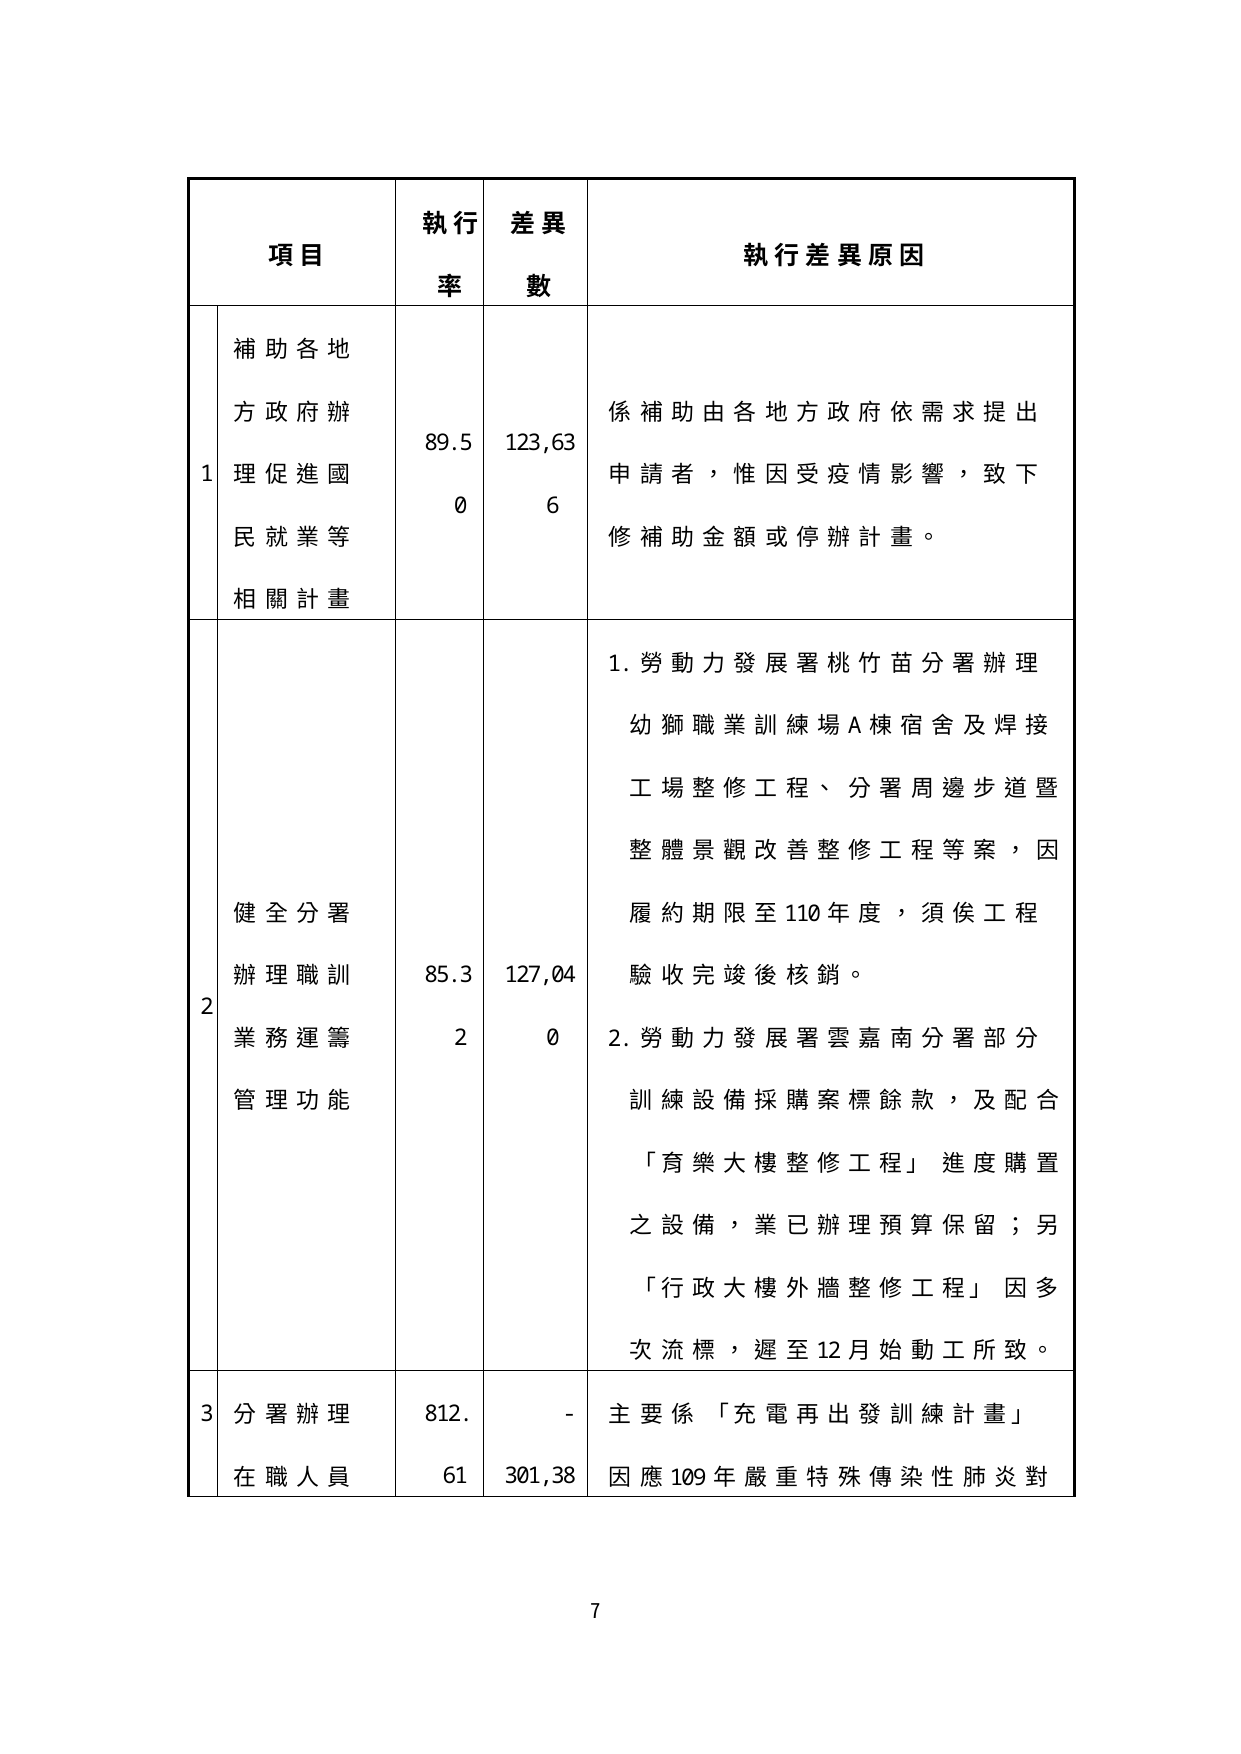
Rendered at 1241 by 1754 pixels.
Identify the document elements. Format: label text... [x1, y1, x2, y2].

table_cell 健全分署辦理職訓業務運籌管理功能 [218, 620, 395, 1370]
table_header 執行率 [396, 180, 483, 305]
table_cell 分署辦理在職人員 [218, 1371, 395, 1496]
table_cell 3 [190, 1371, 217, 1496]
table_header 執行差異原因 [588, 180, 1073, 305]
table_cell 2 [190, 620, 217, 1370]
table_cell 1 [190, 306, 217, 619]
table_cell 主要係「充電再出發訓練計畫」因應109年嚴重特殊傳染性肺炎對 [588, 1371, 1073, 1496]
table_cell 89.50 [396, 306, 483, 619]
table_header 差異數 [484, 180, 587, 305]
table_cell 補助各地方政府辦理促進國民就業等相關計畫 [218, 306, 395, 619]
table_cell 係補助由各地方政府依需求提出申請者，惟因受疫情影響，致下修補助金額或停辦計畫。 [588, 306, 1073, 619]
table_cell 812.61 [396, 1371, 483, 1496]
table_cell -301,38 [484, 1371, 587, 1496]
table_cell 127,040 [484, 620, 587, 1370]
table_cell 85.32 [396, 620, 483, 1370]
table_header 項目 [190, 180, 395, 305]
table_cell 1.勞動力發展署桃竹苗分署辦理幼獅職業訓練場A棟宿舍及焊接工場整修工程、分署周邊步道暨整體景觀改善整修工程等案，因履約期限至110年度，須俟工程驗收完竣後核銷。 2.勞動力發展署雲嘉南分署部分訓練設備採購案標餘款，及配合「育樂大樓整修工程」進度購置之設備，業已辦理預算保留；另「行政大樓外牆整修工程」因多次流標，遲至12月始動工所致。 [588, 620, 1073, 1370]
table_cell 123,636 [484, 306, 587, 619]
